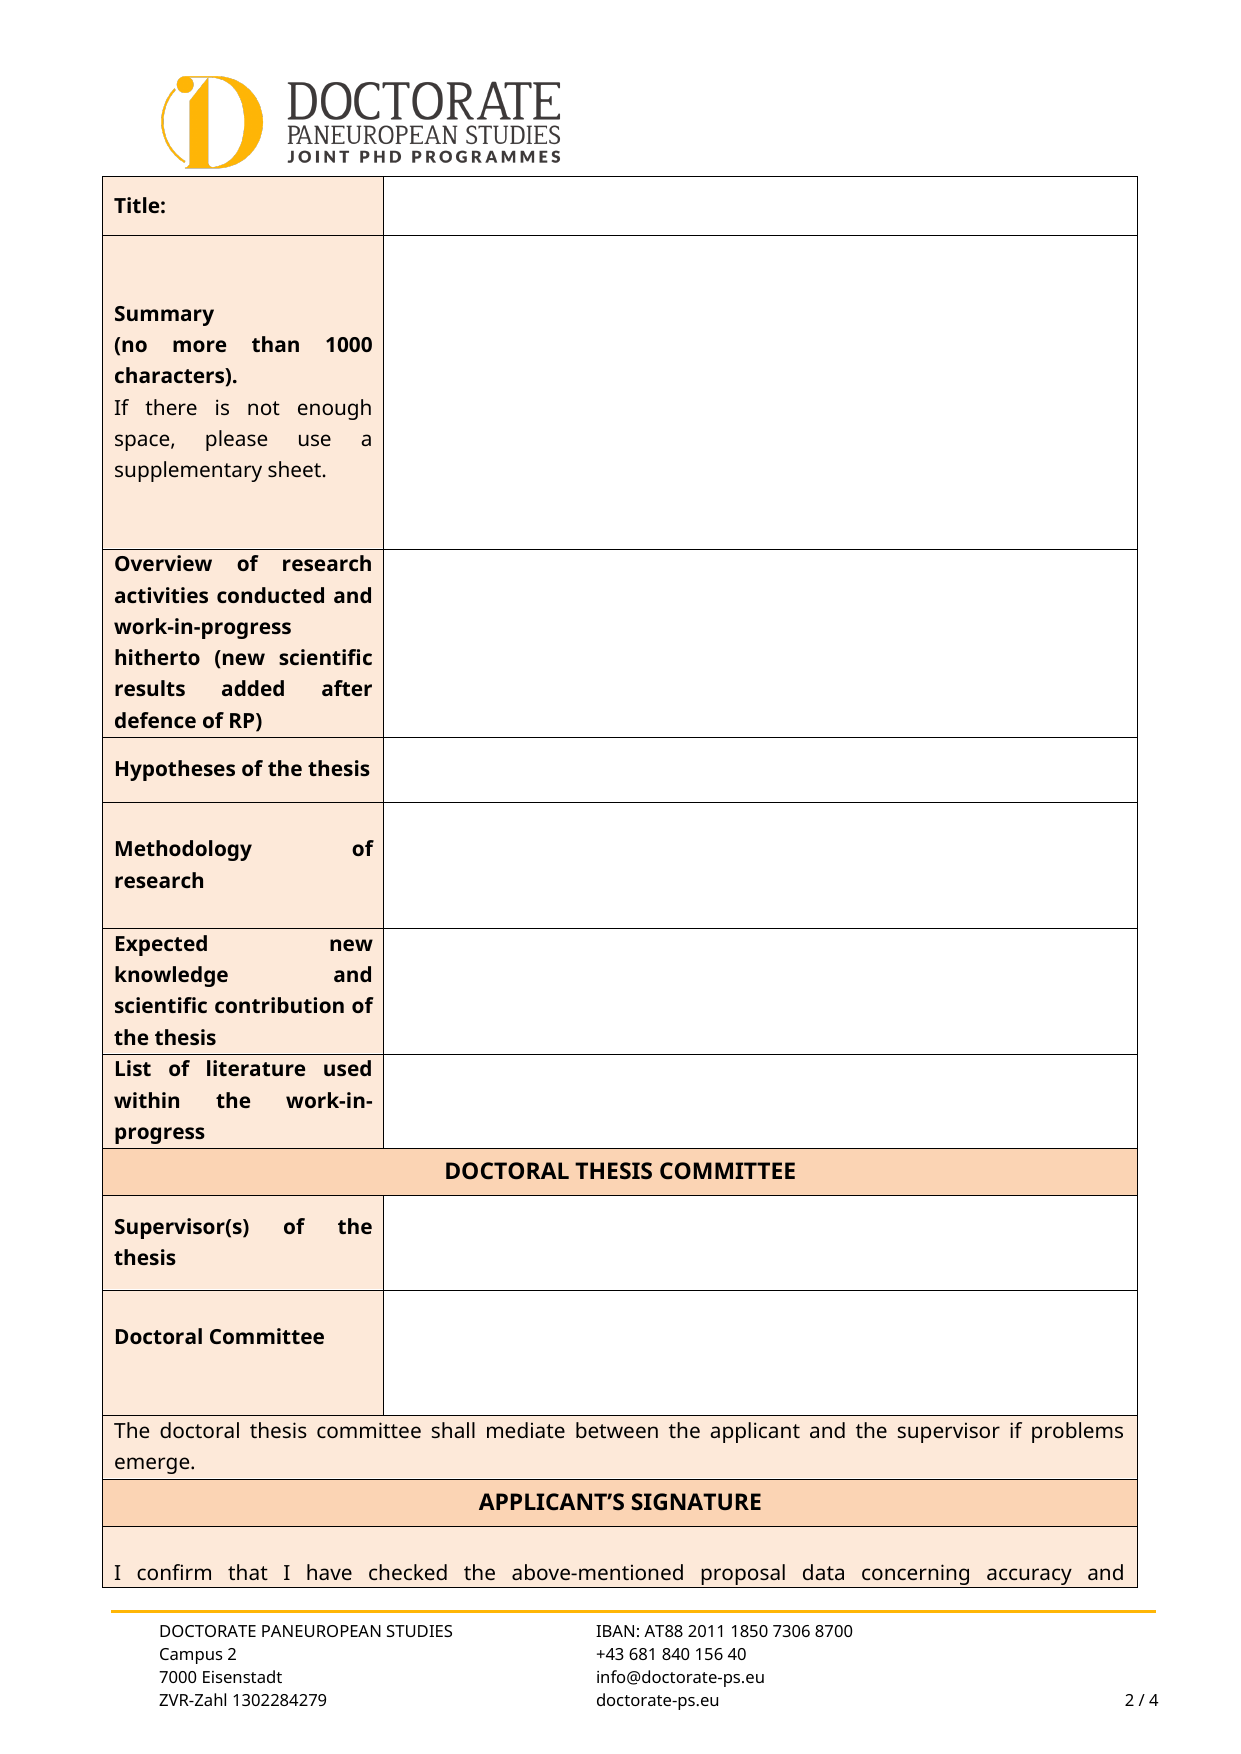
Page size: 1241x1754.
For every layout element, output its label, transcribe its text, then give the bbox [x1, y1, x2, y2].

table_cell Summary (no more than 1000 characters). If there is not enough space, please use a supplementary sheet. [103, 236, 383, 548]
table_cell [384, 1055, 1137, 1148]
table_cell I confirm that I have checked the above-mentioned proposal data concerning accuracy and [103, 1527, 1137, 1587]
table_cell Expected new knowledge and scientific contribution of the thesis [103, 929, 383, 1053]
table_cell DOCTORAL THESIS COMMITTEE [103, 1149, 1137, 1195]
table_cell Overview of research activities conducted and work-in-progress hitherto (new scientific results added after defence of RP) [103, 550, 383, 737]
table_cell APPLICANT’S SIGNATURE [103, 1480, 1137, 1526]
table_cell Methodology of research [103, 803, 383, 928]
table_cell [384, 929, 1137, 1053]
table_cell Hypotheses of the thesis [103, 738, 383, 802]
table_cell [384, 236, 1137, 548]
table_cell Supervisor(s) of the thesis [103, 1196, 383, 1289]
table_cell List of literature used within the work-in-progress [103, 1055, 383, 1148]
table_cell [384, 1291, 1137, 1415]
table_cell [384, 738, 1137, 802]
table_cell [384, 803, 1137, 928]
table_cell [384, 177, 1137, 235]
table_cell [384, 1196, 1137, 1289]
table_cell [384, 550, 1137, 737]
table_cell Doctoral Committee [103, 1291, 383, 1415]
table_cell Title: [103, 177, 383, 235]
table_cell The doctoral thesis committee shall mediate between the applicant and the supervisor if problems emerge. [103, 1416, 1137, 1478]
